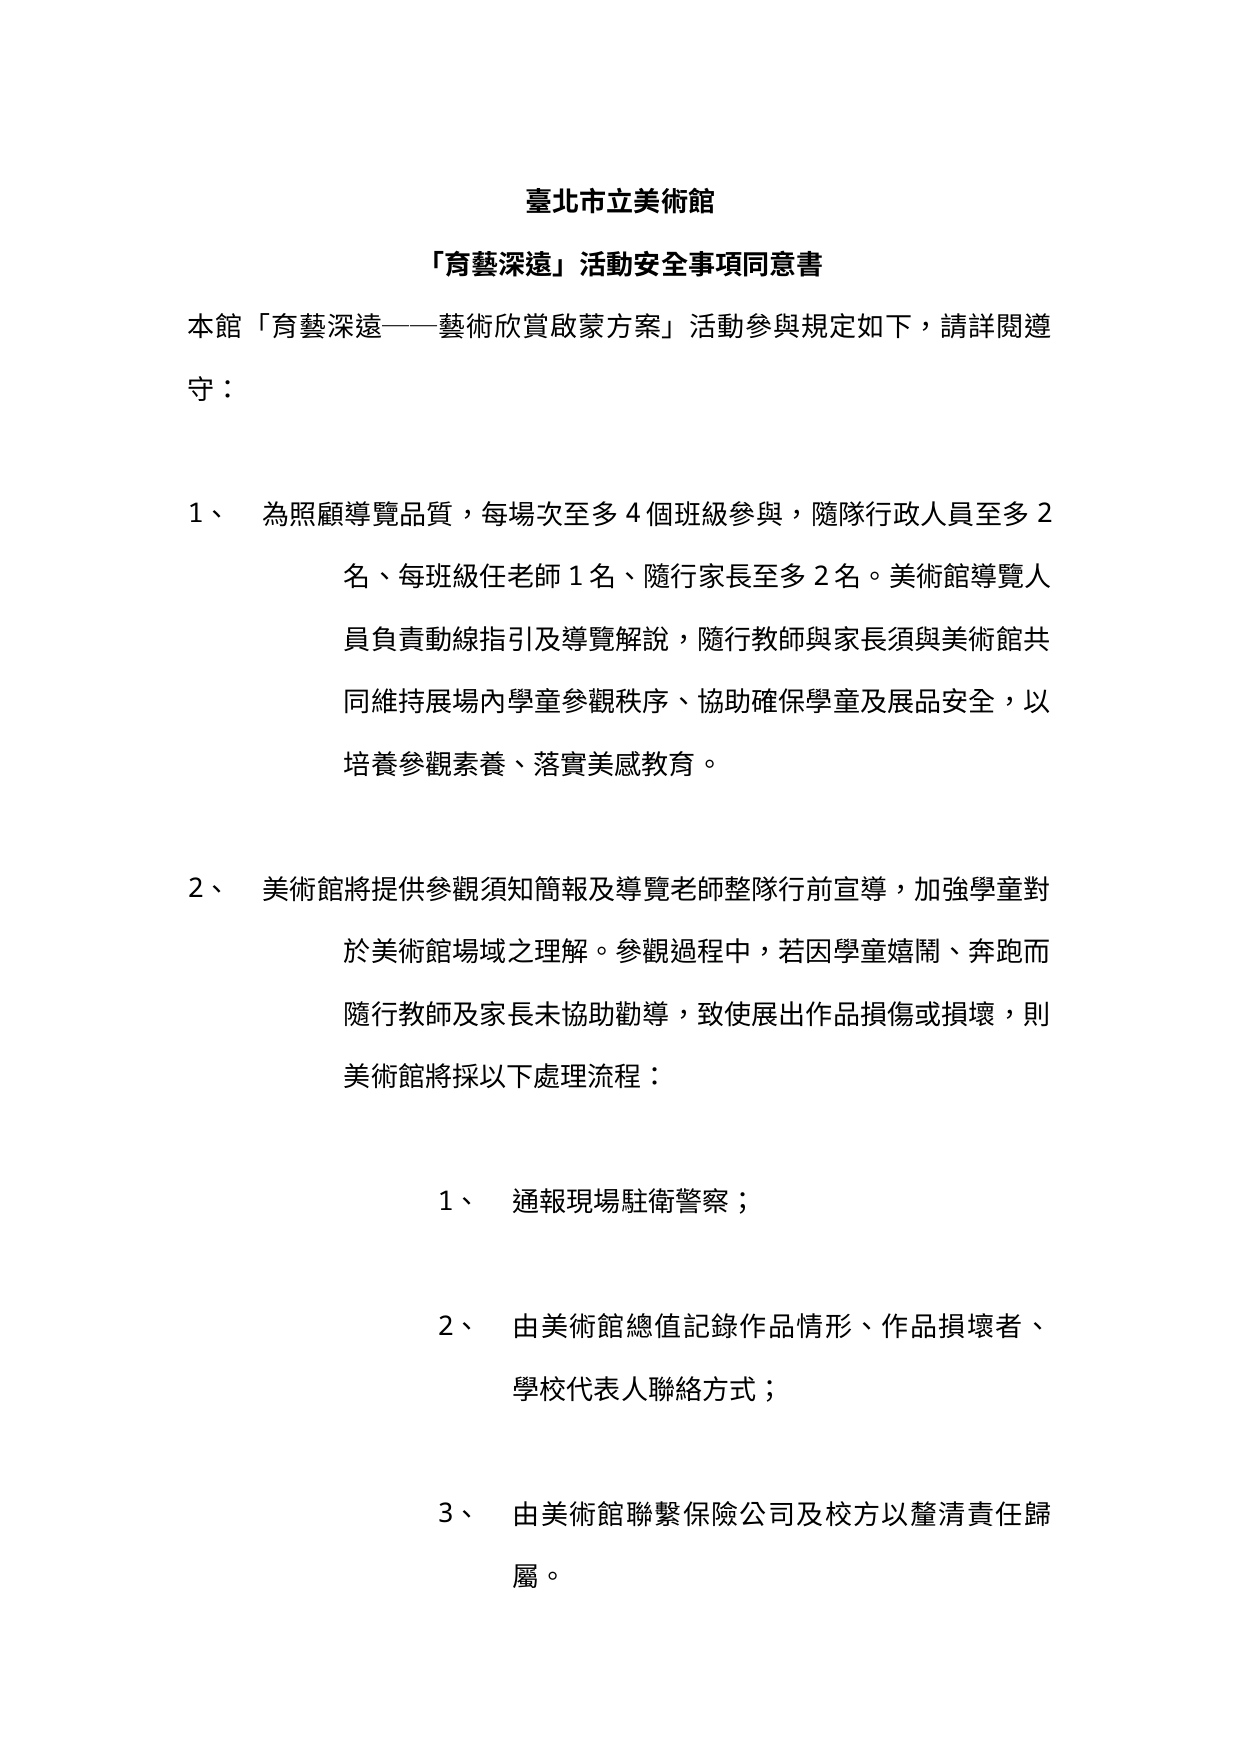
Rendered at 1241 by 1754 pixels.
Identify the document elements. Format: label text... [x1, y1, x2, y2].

list 通報現場駐衛警察； [437, 1158, 1053, 1221]
list 由美術館總值記錄作品情形、作品損壞者、學校代表人聯絡方式； [437, 1283, 1053, 1408]
list 由美術館聯繫保險公司及校方以釐清責任歸屬。 [437, 1471, 1053, 1596]
text 「育藝深遠」活動安全事項同意書 [187, 221, 1053, 283]
text 本館「育藝深遠──藝術欣賞啟蒙方案」活動參與規定如下，請詳閱遵守： [187, 283, 1053, 408]
text 臺北市立美術館 [187, 158, 1053, 221]
list 為照顧導覽品質，每場次至多4個班級參與，隨隊行政人員至多2名、每班級任老師1名、隨行家長至多2名。美術館導覽人員負責動線指引及導覽解說，隨行教師與家長須與美術館共同維持展場內學童參觀秩序、協助確保學童及展品安全，以培養參觀素養、落實美感教育。 [187, 471, 1053, 783]
list 美術館將提供參觀須知簡報及導覽老師整隊行前宣導，加強學童對於美術館場域之理解。參觀過程中，若因學童嬉鬧、奔跑而隨行教師及家長未協助勸導，致使展出作品損傷或損壞，則美術館將採以下處理流程： [187, 846, 1053, 1096]
